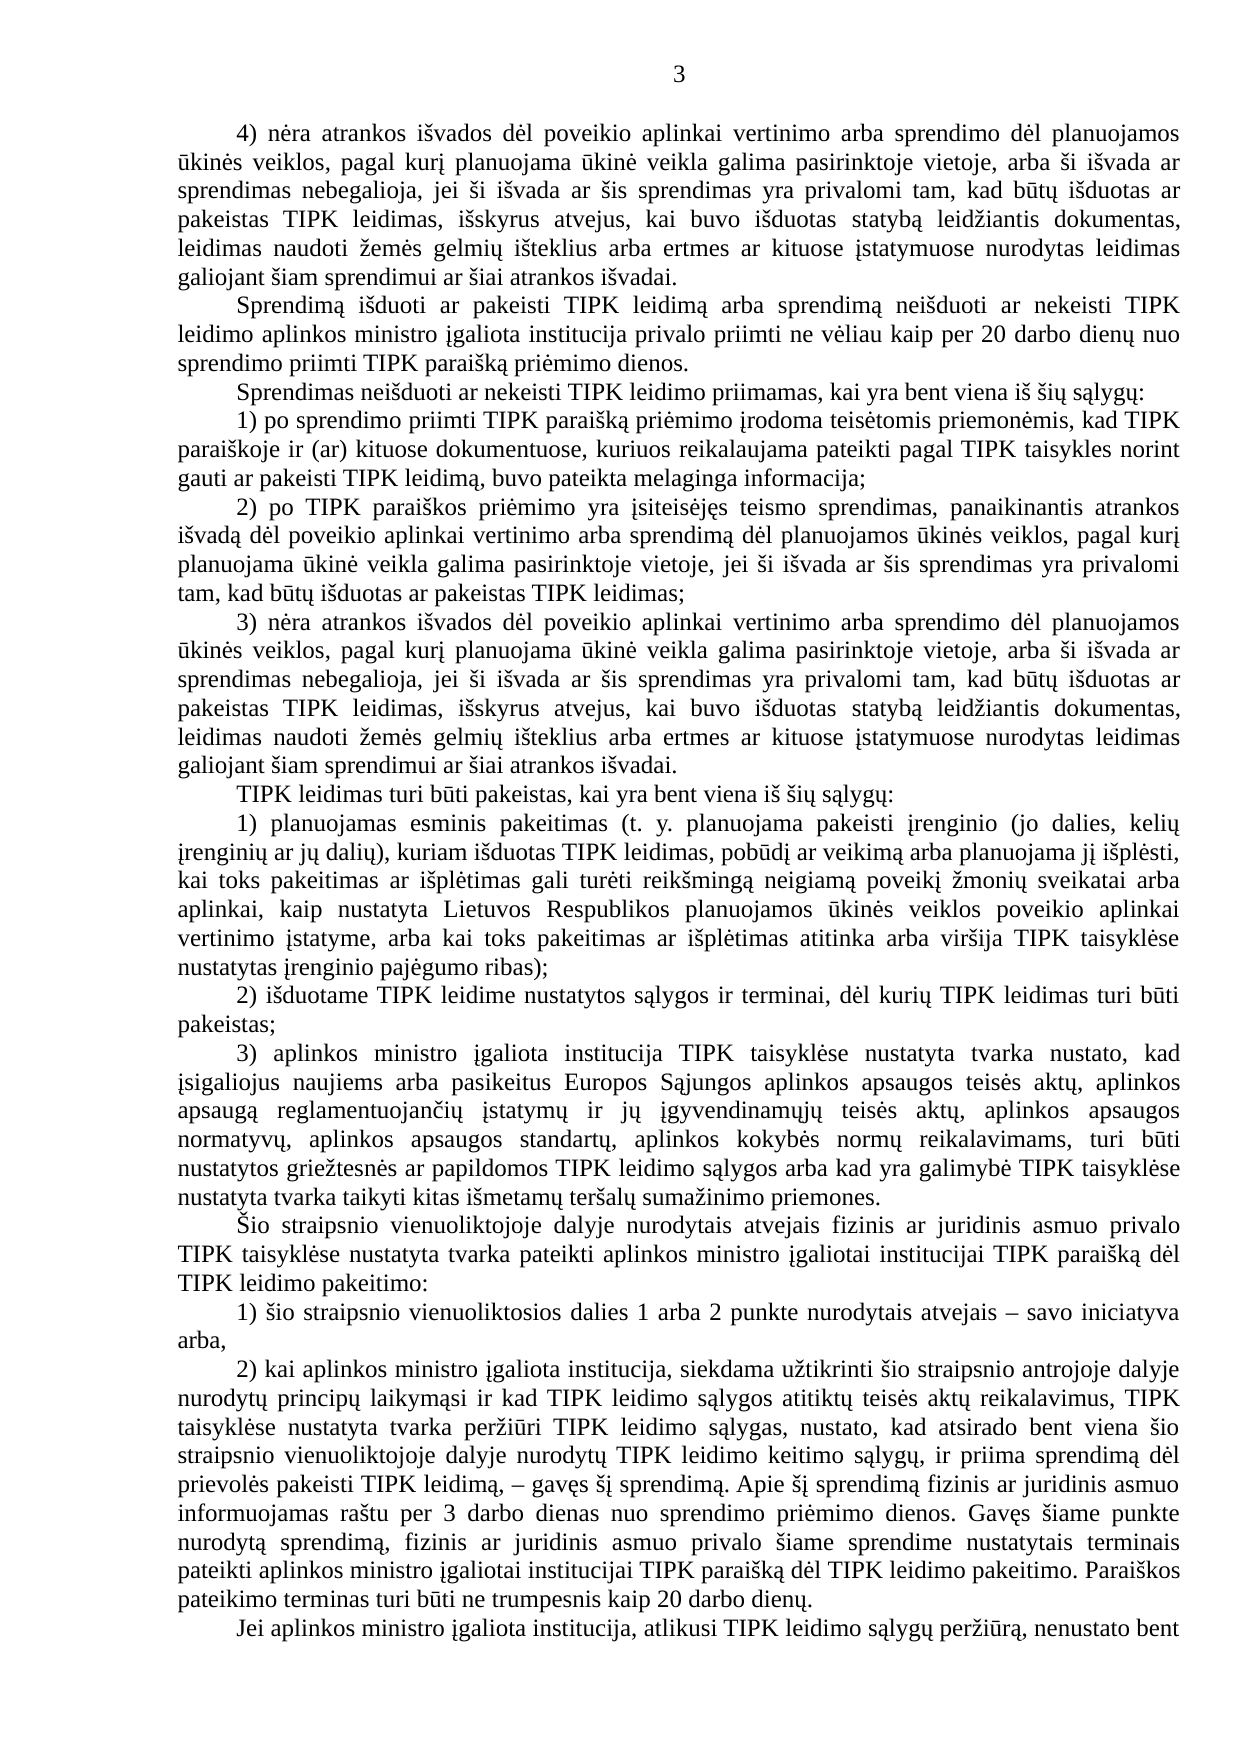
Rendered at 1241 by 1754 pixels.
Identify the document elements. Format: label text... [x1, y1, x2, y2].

text Sprendimas neišduoti ar nekeisti TIPK leidimo priimamas, kai yra bent viena iš šių sąlygų: [177, 377, 1181, 406]
text 4) nėra atrankos išvados dėl poveikio aplinkai vertinimo arba sprendimo dėl planuojamos ūkinės veiklos, pagal kurį planuojama ūkinė veikla galima pasirinktoje vietoje, arba ši išvada ar sprendimas nebegalioja, jei ši išvada ar šis sprendimas yra privalomi tam, kad būtų išduotas ar pakeistas TIPK leidimas, išskyrus atvejus, kai buvo išduotas statybą leidžiantis dokumentas, leidimas naudoti žemės gelmių išteklius arba ertmes ar kituose įstatymuose nurodytas leidimas galiojant šiam sprendimui ar šiai atrankos išvadai. [177, 118, 1181, 291]
text Sprendimą išduoti ar pakeisti TIPK leidimą arba sprendimą neišduoti ar nekeisti TIPK leidimo aplinkos ministro įgaliota institucija privalo priimti ne vėliau kaip per 20 darbo dienų nuo sprendimo priimti TIPK paraišką priėmimo dienos. [177, 291, 1181, 377]
text 1) planuojamas esminis pakeitimas (t. y. planuojama pakeisti įrenginio (jo dalies, kelių įrenginių ar jų dalių), kuriam išduotas TIPK leidimas, pobūdį ar veikimą arba planuojama jį išplėsti, kai toks pakeitimas ar išplėtimas gali turėti reikšmingą neigiamą poveikį žmonių sveikatai arba aplinkai, kaip nustatyta Lietuvos Respublikos planuojamos ūkinės veiklos poveikio aplinkai vertinimo įstatyme, arba kai toks pakeitimas ar išplėtimas atitinka arba viršija TIPK taisyklėse nustatytas įrenginio pajėgumo ribas); [177, 808, 1181, 981]
text 3) nėra atrankos išvados dėl poveikio aplinkai vertinimo arba sprendimo dėl planuojamos ūkinės veiklos, pagal kurį planuojama ūkinė veikla galima pasirinktoje vietoje, arba ši išvada ar sprendimas nebegalioja, jei ši išvada ar šis sprendimas yra privalomi tam, kad būtų išduotas ar pakeistas TIPK leidimas, išskyrus atvejus, kai buvo išduotas statybą leidžiantis dokumentas, leidimas naudoti žemės gelmių išteklius arba ertmes ar kituose įstatymuose nurodytas leidimas galiojant šiam sprendimui ar šiai atrankos išvadai. [177, 607, 1181, 779]
text Jei aplinkos ministro įgaliota institucija, atlikusi TIPK leidimo sąlygų peržiūrą, nenustato bent [177, 1613, 1181, 1642]
text TIPK leidimas turi būti pakeistas, kai yra bent viena iš šių sąlygų: [177, 779, 1181, 808]
text Šio straipsnio vienuoliktojoje dalyje nurodytais atvejais fizinis ar juridinis asmuo privalo TIPK taisyklėse nustatyta tvarka pateikti aplinkos ministro įgaliotai institucijai TIPK paraišką dėl TIPK leidimo pakeitimo: [177, 1211, 1181, 1297]
text 2) išduotame TIPK leidime nustatytos sąlygos ir terminai, dėl kurių TIPK leidimas turi būti pakeistas; [177, 981, 1181, 1038]
text 3) aplinkos ministro įgaliota institucija TIPK taisyklėse nustatyta tvarka nustato, kad įsigaliojus naujiems arba pasikeitus Europos Sąjungos aplinkos apsaugos teisės aktų, aplinkos apsaugą reglamentuojančių įstatymų ir jų įgyvendinamųjų teisės aktų, aplinkos apsaugos normatyvų, aplinkos apsaugos standartų, aplinkos kokybės normų reikalavimams, turi būti nustatytos griežtesnės ar papildomos TIPK leidimo sąlygos arba kad yra galimybė TIPK taisyklėse nustatyta tvarka taikyti kitas išmetamų teršalų sumažinimo priemones. [177, 1038, 1181, 1211]
text 1) šio straipsnio vienuoliktosios dalies 1 arba 2 punkte nurodytais atvejais – savo iniciatyva arba, [177, 1297, 1181, 1354]
text 1) po sprendimo priimti TIPK paraišką priėmimo įrodoma teisėtomis priemonėmis, kad TIPK paraiškoje ir (ar) kituose dokumentuose, kuriuos reikalaujama pateikti pagal TIPK taisykles norint gauti ar pakeisti TIPK leidimą, buvo pateikta melaginga informacija; [177, 406, 1181, 492]
text 2) kai aplinkos ministro įgaliota institucija, siekdama užtikrinti šio straipsnio antrojoje dalyje nurodytų principų laikymąsi ir kad TIPK leidimo sąlygos atitiktų teisės aktų reikalavimus, TIPK taisyklėse nustatyta tvarka peržiūri TIPK leidimo sąlygas, nustato, kad atsirado bent viena šio straipsnio vienuoliktojoje dalyje nurodytų TIPK leidimo keitimo sąlygų, ir priima sprendimą dėl prievolės pakeisti TIPK leidimą, – gavęs šį sprendimą. Apie šį sprendimą fizinis ar juridinis asmuo informuojamas raštu per 3 darbo dienas nuo sprendimo priėmimo dienos. Gavęs šiame punkte nurodytą sprendimą, fizinis ar juridinis asmuo privalo šiame sprendime nustatytais terminais pateikti aplinkos ministro įgaliotai institucijai TIPK paraišką dėl TIPK leidimo pakeitimo. Paraiškos pateikimo terminas turi būti ne trumpesnis kaip 20 darbo dienų. [177, 1354, 1181, 1613]
text 2) po TIPK paraiškos priėmimo yra įsiteisėjęs teismo sprendimas, panaikinantis atrankos išvadą dėl poveikio aplinkai vertinimo arba sprendimą dėl planuojamos ūkinės veiklos, pagal kurį planuojama ūkinė veikla galima pasirinktoje vietoje, jei ši išvada ar šis sprendimas yra privalomi tam, kad būtų išduotas ar pakeistas TIPK leidimas; [177, 492, 1181, 607]
